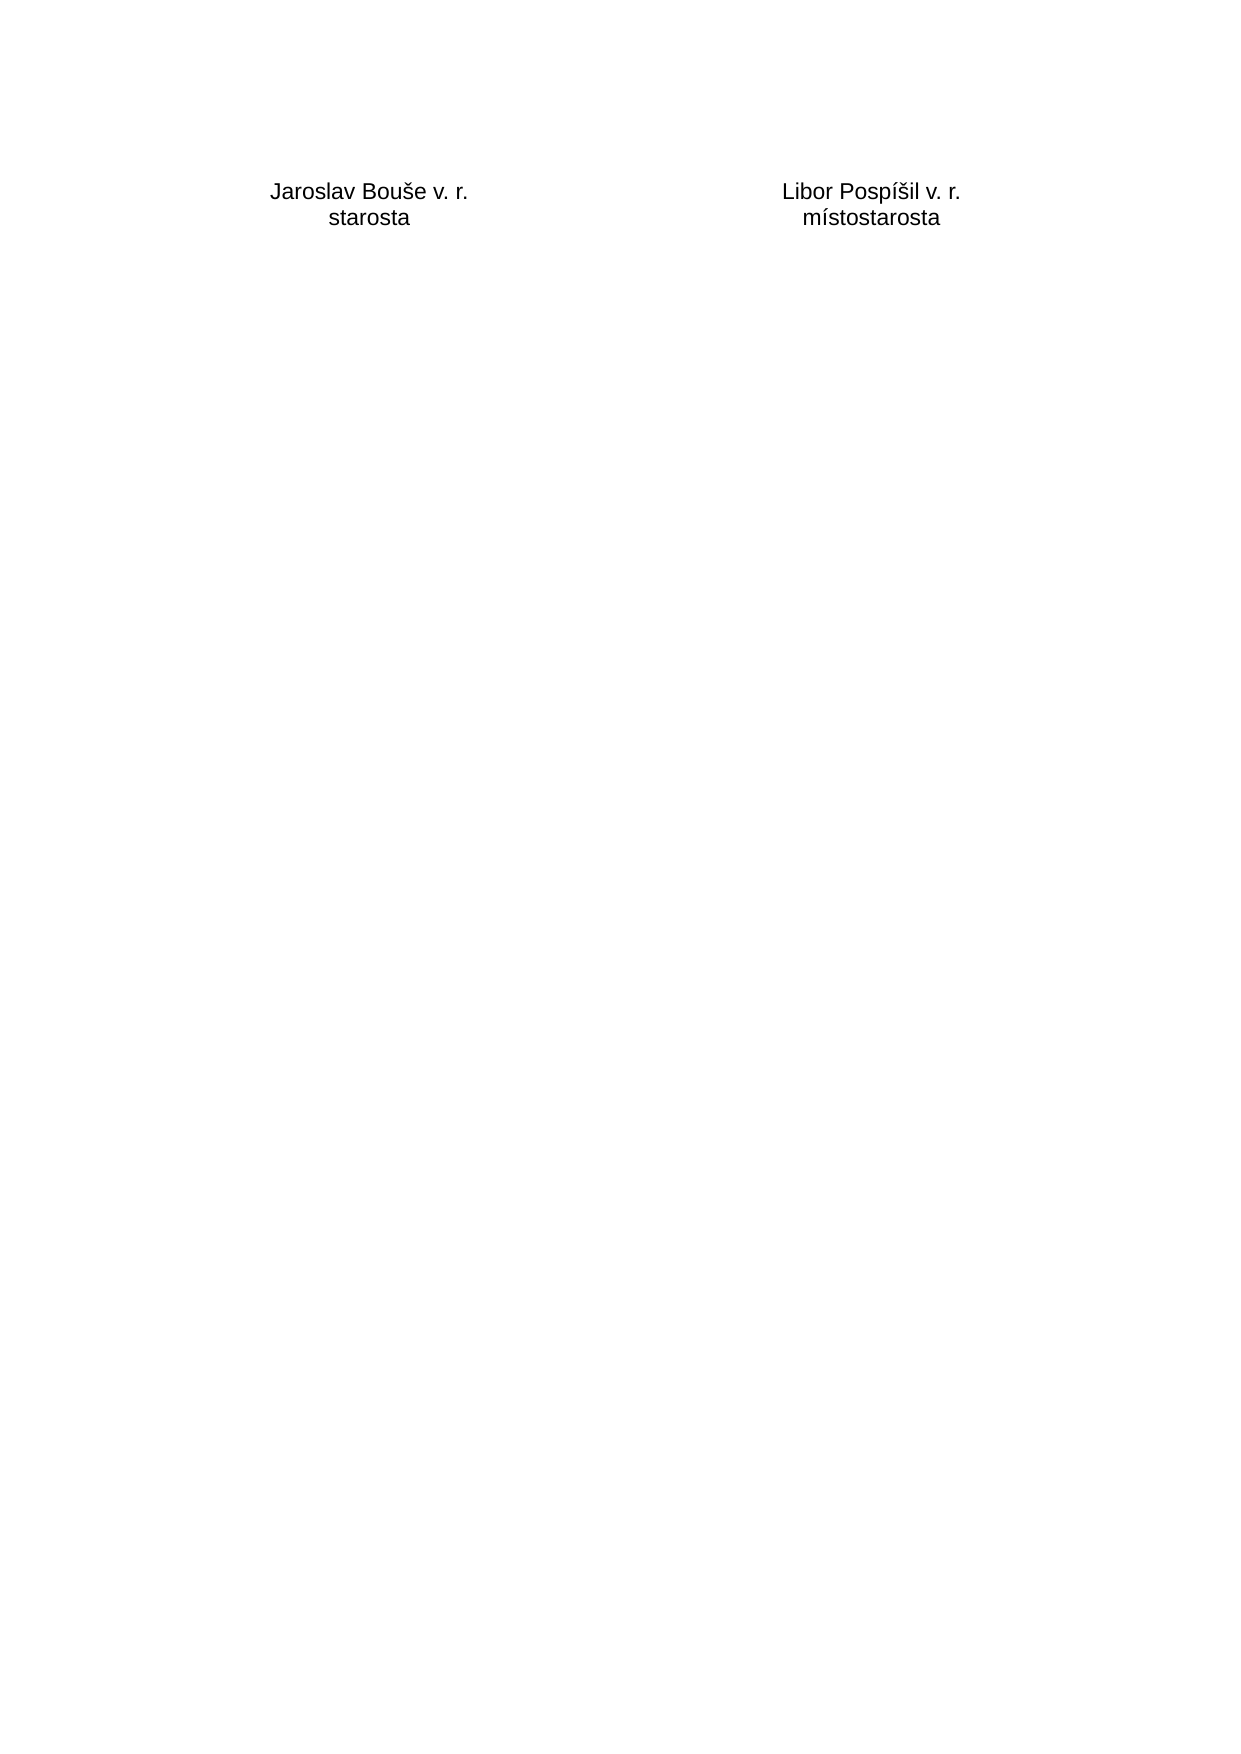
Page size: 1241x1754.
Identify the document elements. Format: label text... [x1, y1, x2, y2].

table_cell [118, 236, 620, 354]
table_cell [620, 236, 1122, 354]
table_header Libor Pospíšil v. r. místostarosta [620, 118, 1122, 236]
table_header Jaroslav Bouše v. r. starosta [118, 118, 620, 236]
